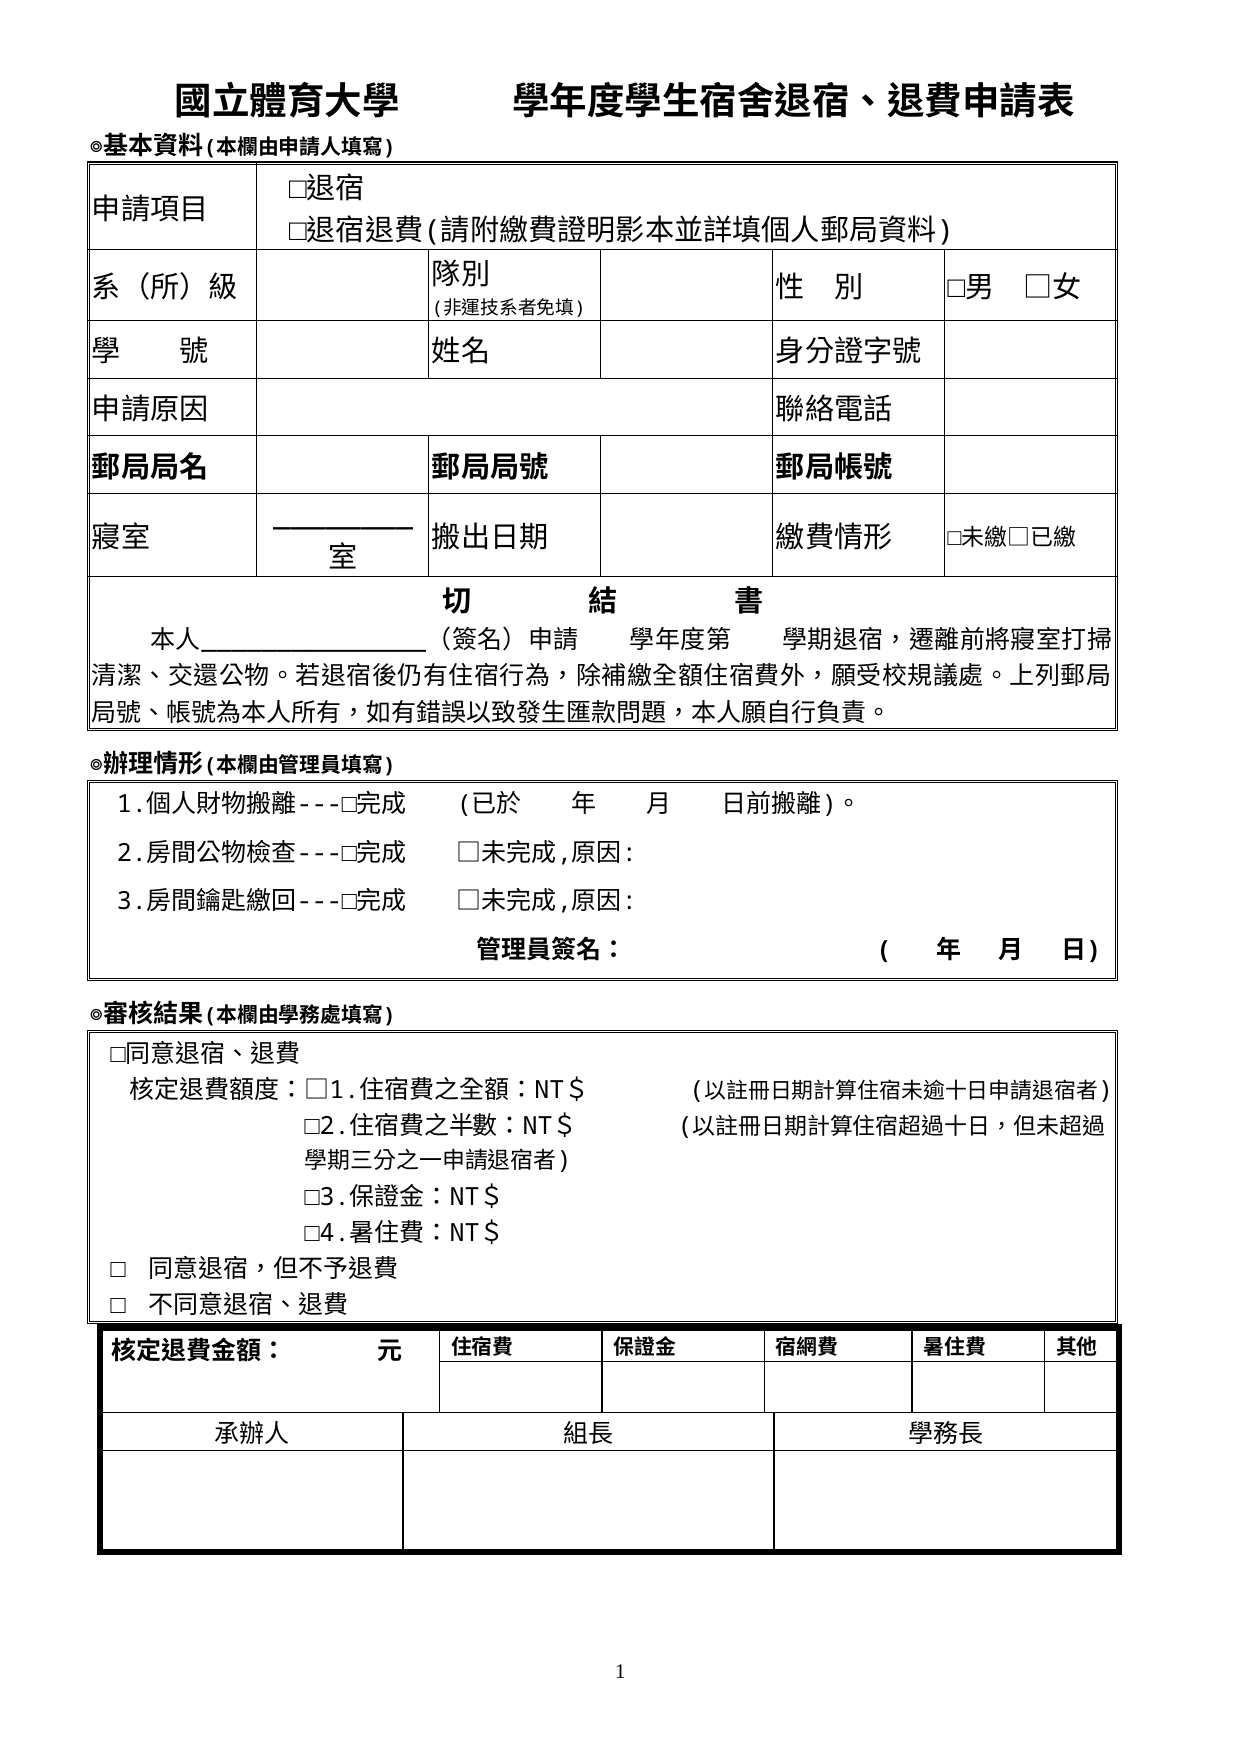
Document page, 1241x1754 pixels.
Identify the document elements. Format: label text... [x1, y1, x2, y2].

table_cell [257, 379, 772, 435]
table_header 核定退費金額： 元 [103, 1331, 439, 1412]
table_cell 學 號 [90, 321, 256, 378]
table_cell [404, 1451, 773, 1549]
table_cell [257, 436, 428, 493]
table_header 1.個人財物搬離---□完成 (已於 年 月 日前搬離)。 2.房間公物檢查---□完成 □未完成,原因: 3.房間鑰匙繳回---□完成 □未完成,原因: 管理員簽名： ( 年 月 日) [90, 783, 1115, 978]
table_cell 郵局局名 [90, 436, 256, 493]
table_cell 承辦人 [103, 1413, 402, 1449]
table_cell 繳費情形 [773, 494, 944, 576]
table_cell [601, 250, 772, 320]
table_header 住宿費 [440, 1331, 601, 1361]
text ◎基本資料(本欄由申請人填寫) [89, 125, 1152, 161]
table_cell [601, 494, 772, 576]
table_cell [601, 321, 772, 378]
table_cell [257, 321, 428, 378]
table_cell [765, 1362, 911, 1412]
table_cell [601, 436, 772, 493]
table_cell 組長 [404, 1413, 773, 1449]
text ◎辦理情形(本欄由管理員填寫) [89, 744, 1152, 780]
table_cell [257, 250, 428, 320]
table_cell 申請原因 [90, 379, 256, 435]
table_cell 郵局局號 [429, 436, 600, 493]
table_header □退宿 □退宿退費(請附繳費證明影本並詳填個人郵局資料) [257, 165, 1115, 249]
table_cell □未繳□已繳 [945, 494, 1115, 576]
table_cell 隊別 (非運技系者免填) [429, 250, 600, 320]
table_cell 姓名 [429, 321, 600, 378]
table_cell 系（所）級 [90, 250, 256, 320]
table_header 其他 [1045, 1331, 1116, 1361]
table_cell [913, 1362, 1044, 1412]
table_cell [440, 1362, 601, 1412]
table_cell ________室 [257, 494, 428, 576]
table_header 宿網費 [765, 1331, 911, 1361]
table_cell [945, 321, 1115, 378]
table_cell [603, 1362, 764, 1412]
table_cell [1045, 1362, 1116, 1412]
table_cell [945, 436, 1115, 493]
table_header 暑住費 [913, 1331, 1044, 1361]
table_cell 身分證字號 [773, 321, 944, 378]
table_cell 郵局帳號 [773, 436, 944, 493]
table_header 申請項目 [90, 165, 256, 249]
text 國立體育大學 學年度學生宿舍退宿、退費申請表 [51, 71, 1198, 125]
table_cell 搬出日期 [429, 494, 600, 576]
table_cell 性 別 [773, 250, 944, 320]
table_cell [775, 1451, 1116, 1549]
table_cell 寢室 [90, 494, 256, 576]
table_header □同意退宿、退費 核定退費額度：□1.住宿費之全額：NT＄ (以註冊日期計算住宿未逾十日申請退宿者) □2.住宿費之半數：NT＄ (以註冊日期計算住宿超過十日，但未超過學期三分之一申請退宿者) □3.保證金：NT＄ □4.暑住費：NT＄ 同意退宿，但不予退費 不同意退宿、退費 [90, 1033, 1115, 1321]
table_cell □男 □女 [945, 250, 1115, 320]
table_cell 聯絡電話 [773, 379, 944, 435]
table_cell 學務長 [775, 1413, 1116, 1449]
table_cell [103, 1451, 402, 1549]
table_header 保證金 [603, 1331, 764, 1361]
table_cell [945, 379, 1115, 435]
text ◎審核結果(本欄由學務處填寫) [89, 994, 1152, 1030]
table_cell 切 結 書 本人_______________（簽名）申請 學年度第 學期退宿，遷離前將寢室打掃清潔、交還公物。若退宿後仍有住宿行為，除補繳全額住宿費外，願受校規議處。上列郵局局號、帳號為本人所有，如有錯誤以致發生匯款問題，本人願自行負責。 [90, 577, 1115, 728]
